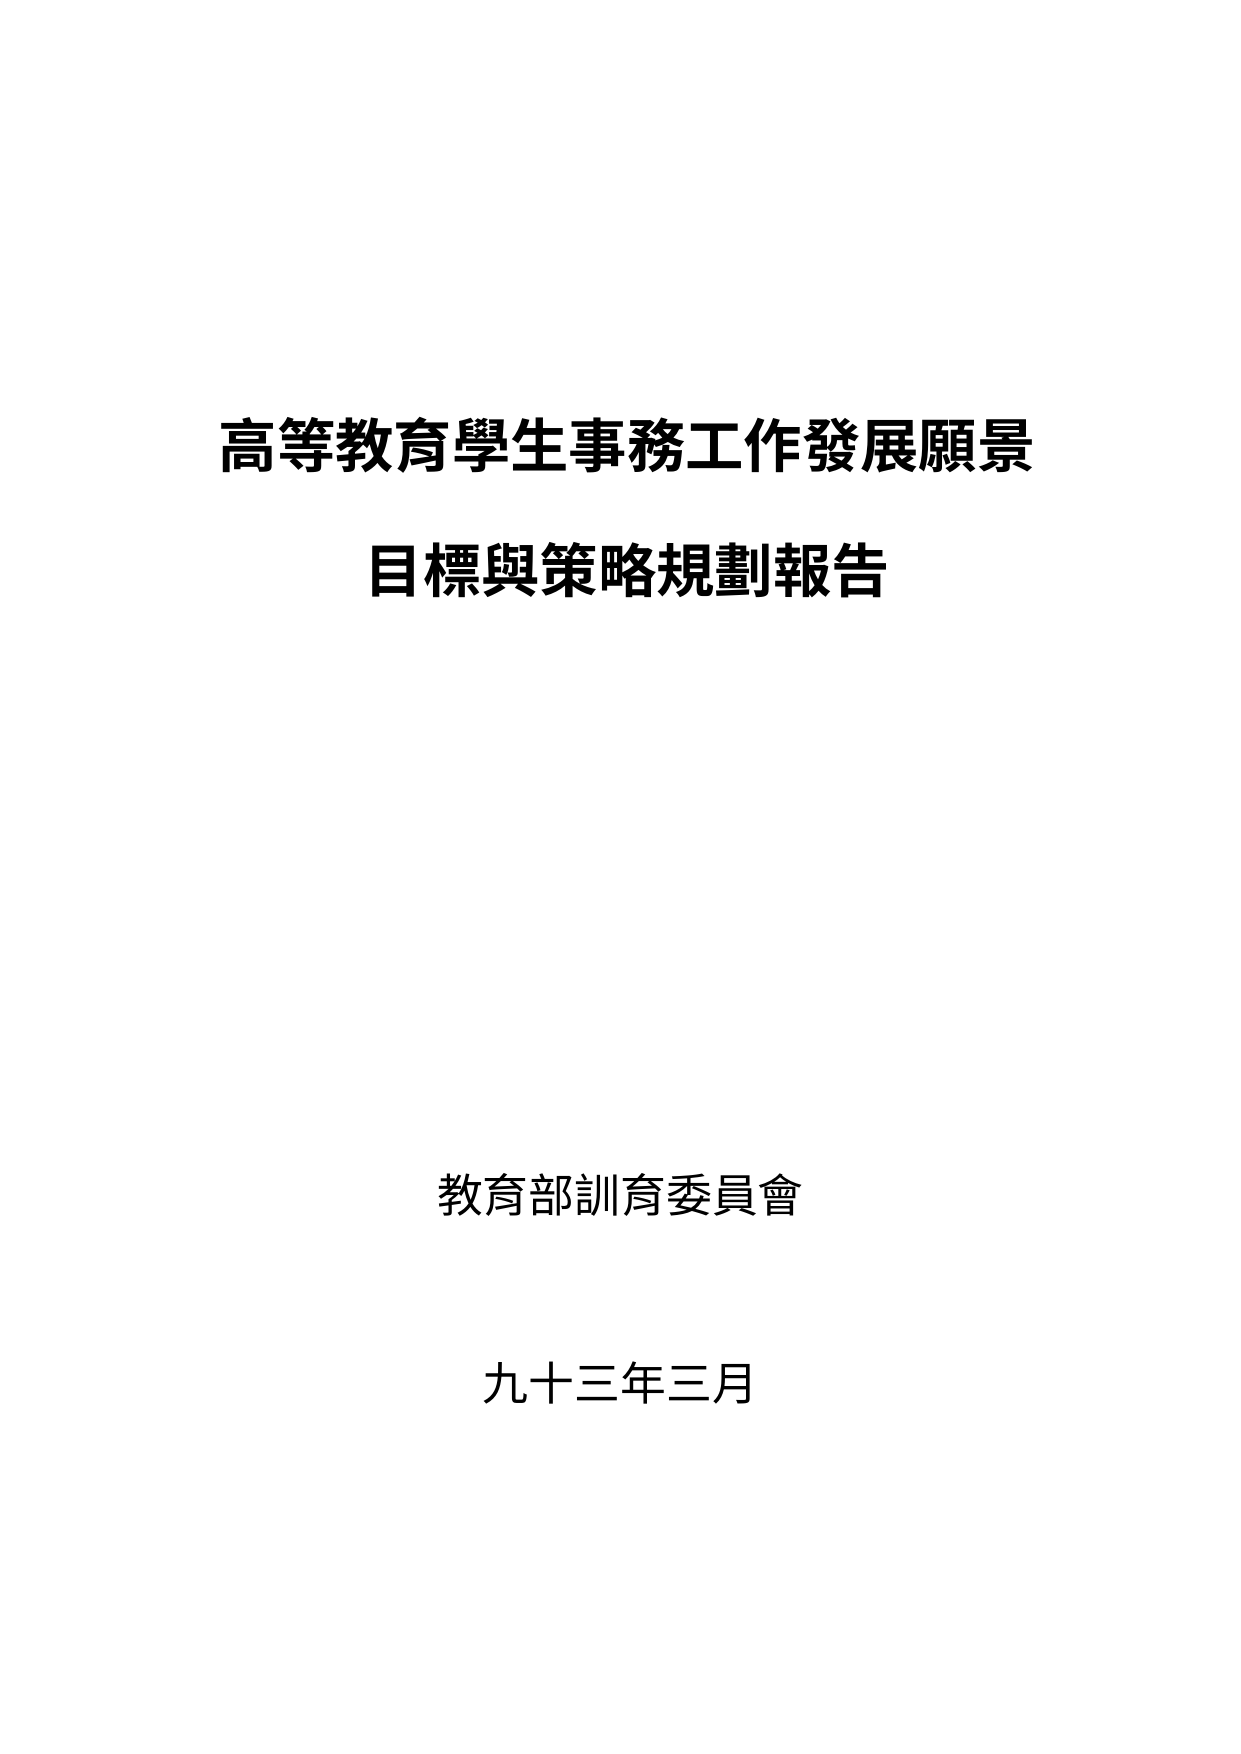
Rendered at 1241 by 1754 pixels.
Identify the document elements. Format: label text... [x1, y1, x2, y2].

text 九十三年三月 [177, 1307, 1063, 1432]
text 目標與策略規劃報告 [158, 494, 1096, 619]
text 教育部訓育委員會 [177, 1119, 1063, 1244]
text 高等教育學生事務工作發展願景 [158, 369, 1096, 494]
